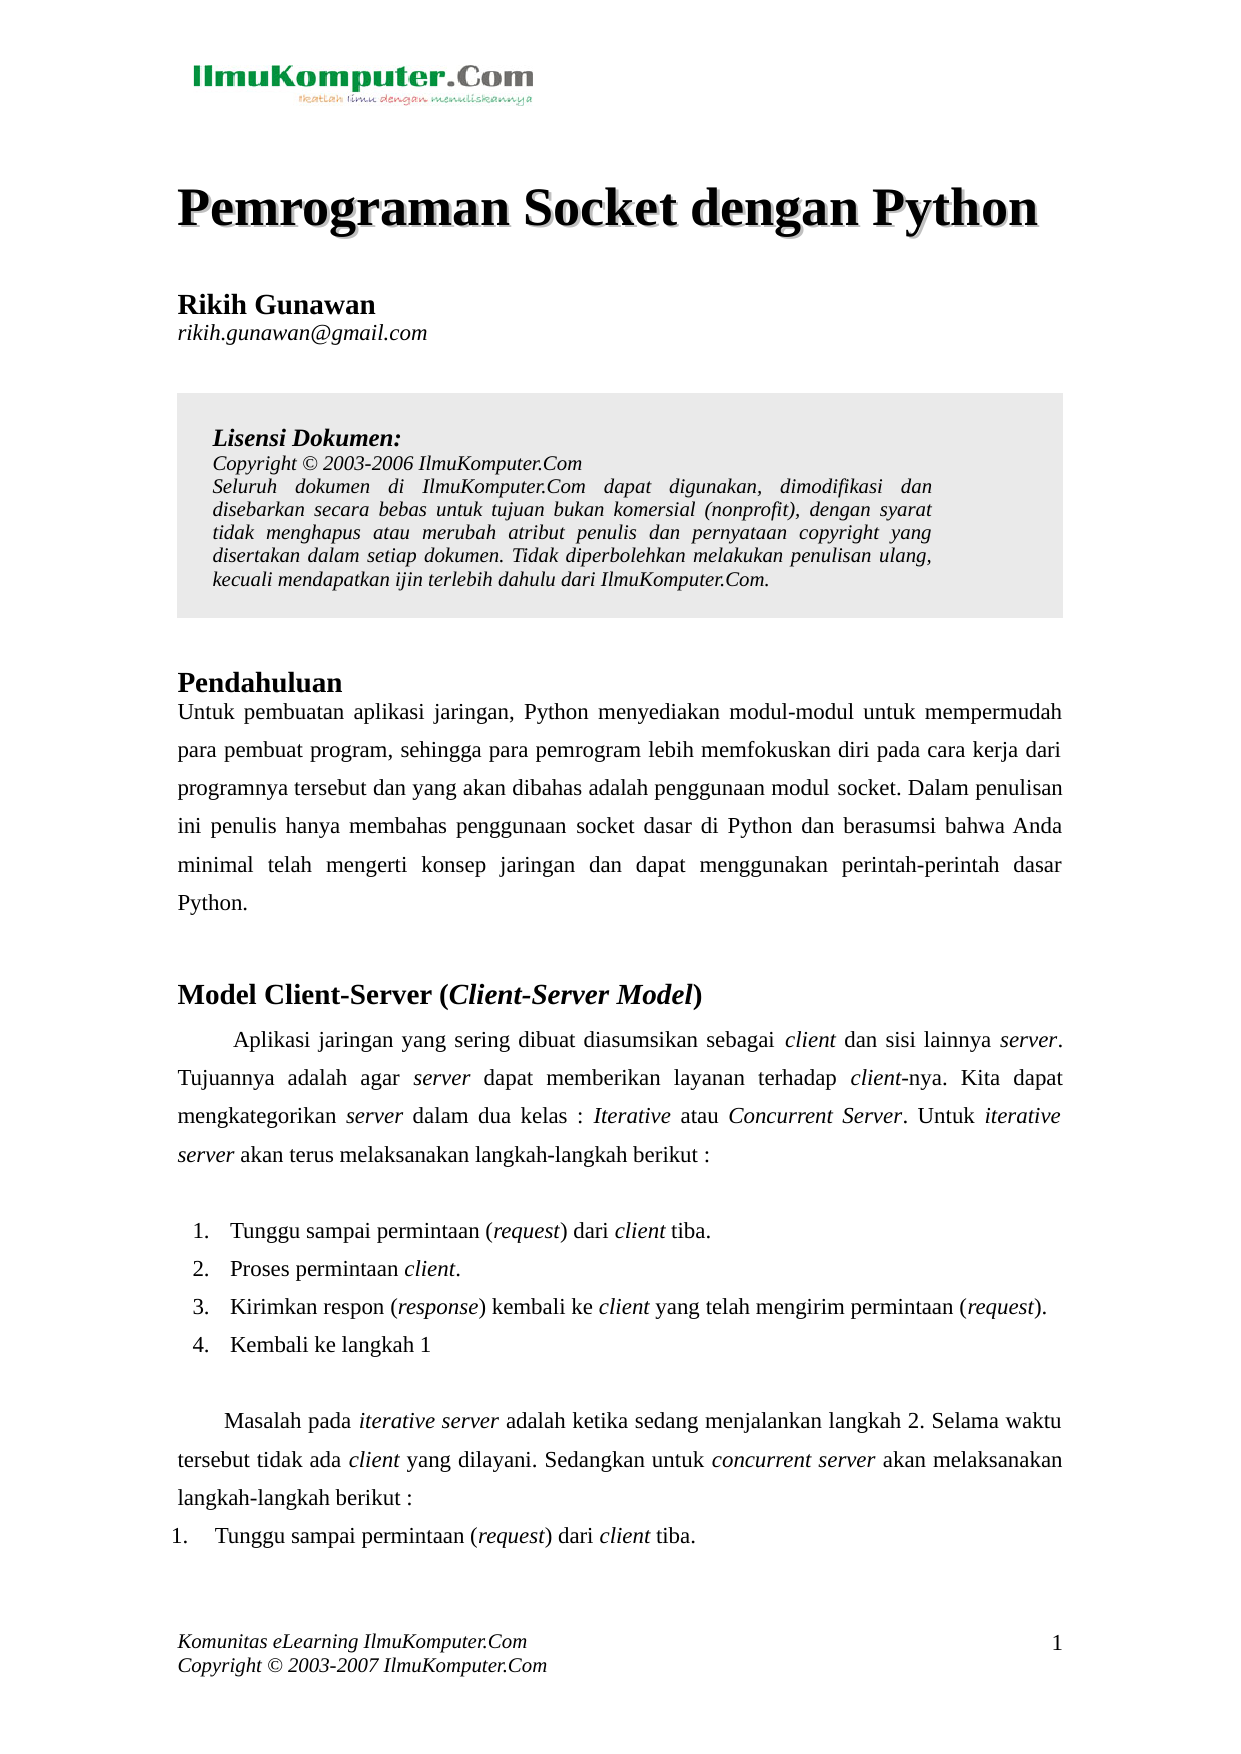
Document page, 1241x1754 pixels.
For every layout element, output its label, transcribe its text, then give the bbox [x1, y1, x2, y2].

text Lisensi Dokumen: [212, 424, 934, 452]
text Model Client-Server (Client-Server Model) [177, 979, 1063, 1011]
text Pemrograman Socket dengan Python [177, 177, 1063, 237]
list Tunggu sampai permintaan (request) dari client tiba. [192, 1218, 1063, 1243]
list Proses permintaan client. [192, 1256, 1063, 1281]
text Copyright © 2003-2006 IlmuKomputer.Com [212, 452, 934, 475]
text Rikih Gunawan [177, 288, 1063, 320]
picture [193, 65, 533, 106]
text Aplikasi jaringan yang sering dibuat diasumsikan sebagai client dan sisi lainnya server. Tujuannya adalah agar server dapat memberikan layanan terhadap client-nya. Kita dapat mengkategorikan server dalam dua kelas : Iterative atau Concurrent Server. Untuk iterative server akan terus melaksanakan langkah-langkah berikut : [177, 1027, 1063, 1167]
text Pendahuluan [177, 667, 1063, 699]
text rikih.gunawan@gmail.com [177, 320, 1063, 346]
text Masalah pada iterative server adalah ketika sedang menjalankan langkah 2. Selama waktu tersebut tidak ada client yang dilayani. Sedangkan untuk concurrent server akan melaksanakan langkah-langkah berikut : [177, 1408, 1063, 1510]
text Seluruh dokumen di IlmuKomputer.Com dapat digunakan, dimodifikasi dan disebarkan secara bebas untuk tujuan bukan komersial (nonprofit), dengan syarat tidak menghapus atau merubah atribut penulis dan pernyataan copyright yang disertakan dalam setiap dokumen. Tidak diperbolehkan melakukan penulisan ulang, kecuali mendapatkan ijin terlebih dahulu dari IlmuKomputer.Com. [212, 475, 934, 591]
list Tunggu sampai permintaan (request) dari client tiba. [171, 1523, 1063, 1548]
list Kirimkan respon (response) kembali ke client yang telah mengirim permintaan (request). [192, 1294, 1063, 1319]
text Untuk pembuatan aplikasi jaringan, Python menyediakan modul-modul untuk mempermudah para pembuat program, sehingga para pemrogram lebih memfokuskan diri pada cara kerja dari programnya tersebut dan yang akan dibahas adalah penggunaan modul socket. Dalam penulisan ini penulis hanya membahas penggunaan socket dasar di Python dan berasumsi bahwa Anda minimal telah mengerti konsep jaringan dan dapat menggunakan perintah-perintah dasar Python. [177, 699, 1063, 915]
list Kembali ke langkah 1 [192, 1332, 1063, 1358]
